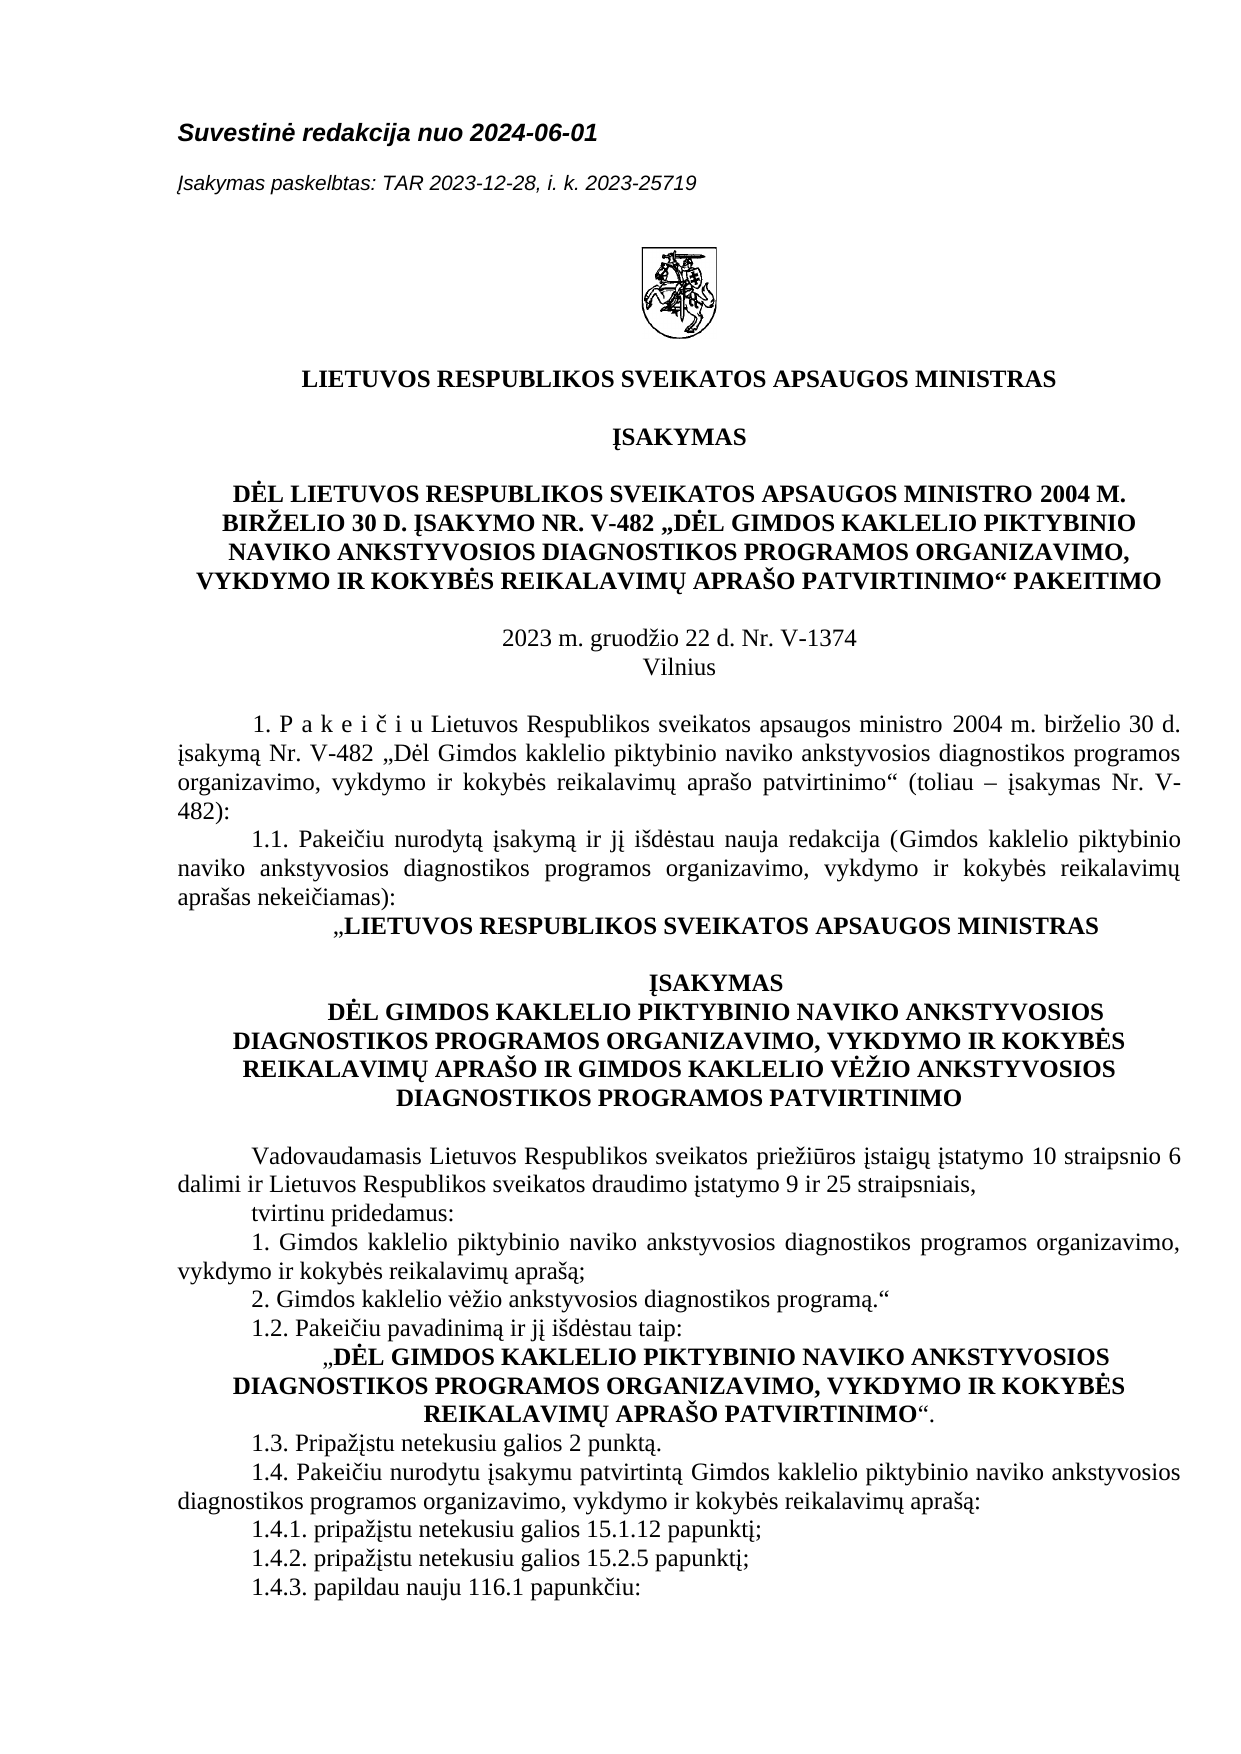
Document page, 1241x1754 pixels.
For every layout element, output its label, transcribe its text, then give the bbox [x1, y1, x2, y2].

text tvirtinu pridedamus: [177, 1198, 1181, 1227]
text 1. P a k e i č i u Lietuvos Respublikos sveikatos apsaugos ministro 2004 m. birželio 30 d. įsakymą Nr. V-482 „Dėl Gimdos kaklelio piktybinio naviko ankstyvosios diagnostikos programos organizavimo, vykdymo ir kokybės reikalavimų aprašo patvirtinimo“ (toliau – įsakymas Nr. V-482): [177, 709, 1181, 824]
text 1.4.2. pripažįstu netekusiu galios 15.2.5 papunktį; [177, 1543, 1181, 1572]
text 1.1. Pakeičiu nurodytą įsakymą ir jį išdėstau nauja redakcija (Gimdos kaklelio piktybinio naviko ankstyvosios diagnostikos programos organizavimo, vykdymo ir kokybės reikalavimų aprašas nekeičiamas): [177, 824, 1181, 911]
text „DĖL GIMDOS KAKLELIO PIKTYBINIO NAVIKO ANKSTYVOSIOS DIAGNOSTIKOS PROGRAMOS ORGANIZAVIMO, VYKDYMO IR KOKYBĖS REIKALAVIMŲ APRAŠO PATVIRTINIMO“. [177, 1342, 1181, 1428]
text Suvestinė redakcija nuo 2024-06-01 [177, 118, 1181, 147]
text „LIETUVOS RESPUBLIKOS SVEIKATOS APSAUGOS MINISTRAS [177, 911, 1181, 939]
text Vadovaudamasis Lietuvos Respublikos sveikatos priežiūros įstaigų įstatymo 10 straipsnio 6 dalimi ir Lietuvos Respublikos sveikatos draudimo įstatymo 9 ir 25 straipsniais, [177, 1141, 1181, 1198]
text 1. Gimdos kaklelio piktybinio naviko ankstyvosios diagnostikos programos organizavimo, vykdymo ir kokybės reikalavimų aprašą; [177, 1227, 1181, 1284]
text 2023 m. gruodžio 22 d. Nr. V-1374 [177, 623, 1181, 652]
text 1.3. Pripažįstu netekusiu galios 2 punktą. [177, 1428, 1181, 1457]
text 2. Gimdos kaklelio vėžio ankstyvosios diagnostikos programą.“ [177, 1284, 1181, 1313]
text ĮSAKYMAS [177, 422, 1181, 451]
text Įsakymas paskelbtas: TAR 2023-12-28, i. k. 2023-25719 [177, 171, 1181, 195]
text ĮSAKYMAS [177, 968, 1181, 997]
text 1.4.3. papildau nauju 116.1 papunkčiu: [177, 1572, 1181, 1601]
text DĖL LIETUVOS RESPUBLIKOS SVEIKATOS APSAUGOS MINISTRO 2004 M. BIRŽELIO 30 D. ĮSAKYMO NR. V-482 „DĖL GIMDOS KAKLELIO PIKTYBINIO NAVIKO ANKSTYVOSIOS DIAGNOSTIKOS PROGRAMOS ORGANIZAVIMO, VYKDYMO IR KOKYBĖS REIKALAVIMŲ APRAŠO PATVIRTINIMO“ PAKEITIMO [177, 479, 1181, 594]
text DĖL GIMDOS KAKLELIO PIKTYBINIO NAVIKO ANKSTYVOSIOS DIAGNOSTIKOS PROGRAMOS ORGANIZAVIMO, VYKDYMO IR KOKYBĖS REIKALAVIMŲ APRAŠO IR GIMDOS KAKLELIO VĖŽIO ANKSTYVOSIOS DIAGNOSTIKOS PROGRAMOS PATVIRTINIMO [177, 997, 1181, 1112]
text LIETUVOS RESPUBLIKOS SVEIKATOS APSAUGOS MINISTRAS [177, 364, 1181, 393]
text 1.4. Pakeičiu nurodytu įsakymu patvirtintą Gimdos kaklelio piktybinio naviko ankstyvosios diagnostikos programos organizavimo, vykdymo ir kokybės reikalavimų aprašą: [177, 1457, 1181, 1514]
text Vilnius [177, 652, 1181, 681]
text 1.2. Pakeičiu pavadinimą ir jį išdėstau taip: [177, 1313, 1181, 1342]
text 1.4.1. pripažįstu netekusiu galios 15.1.12 papunktį; [177, 1514, 1181, 1543]
